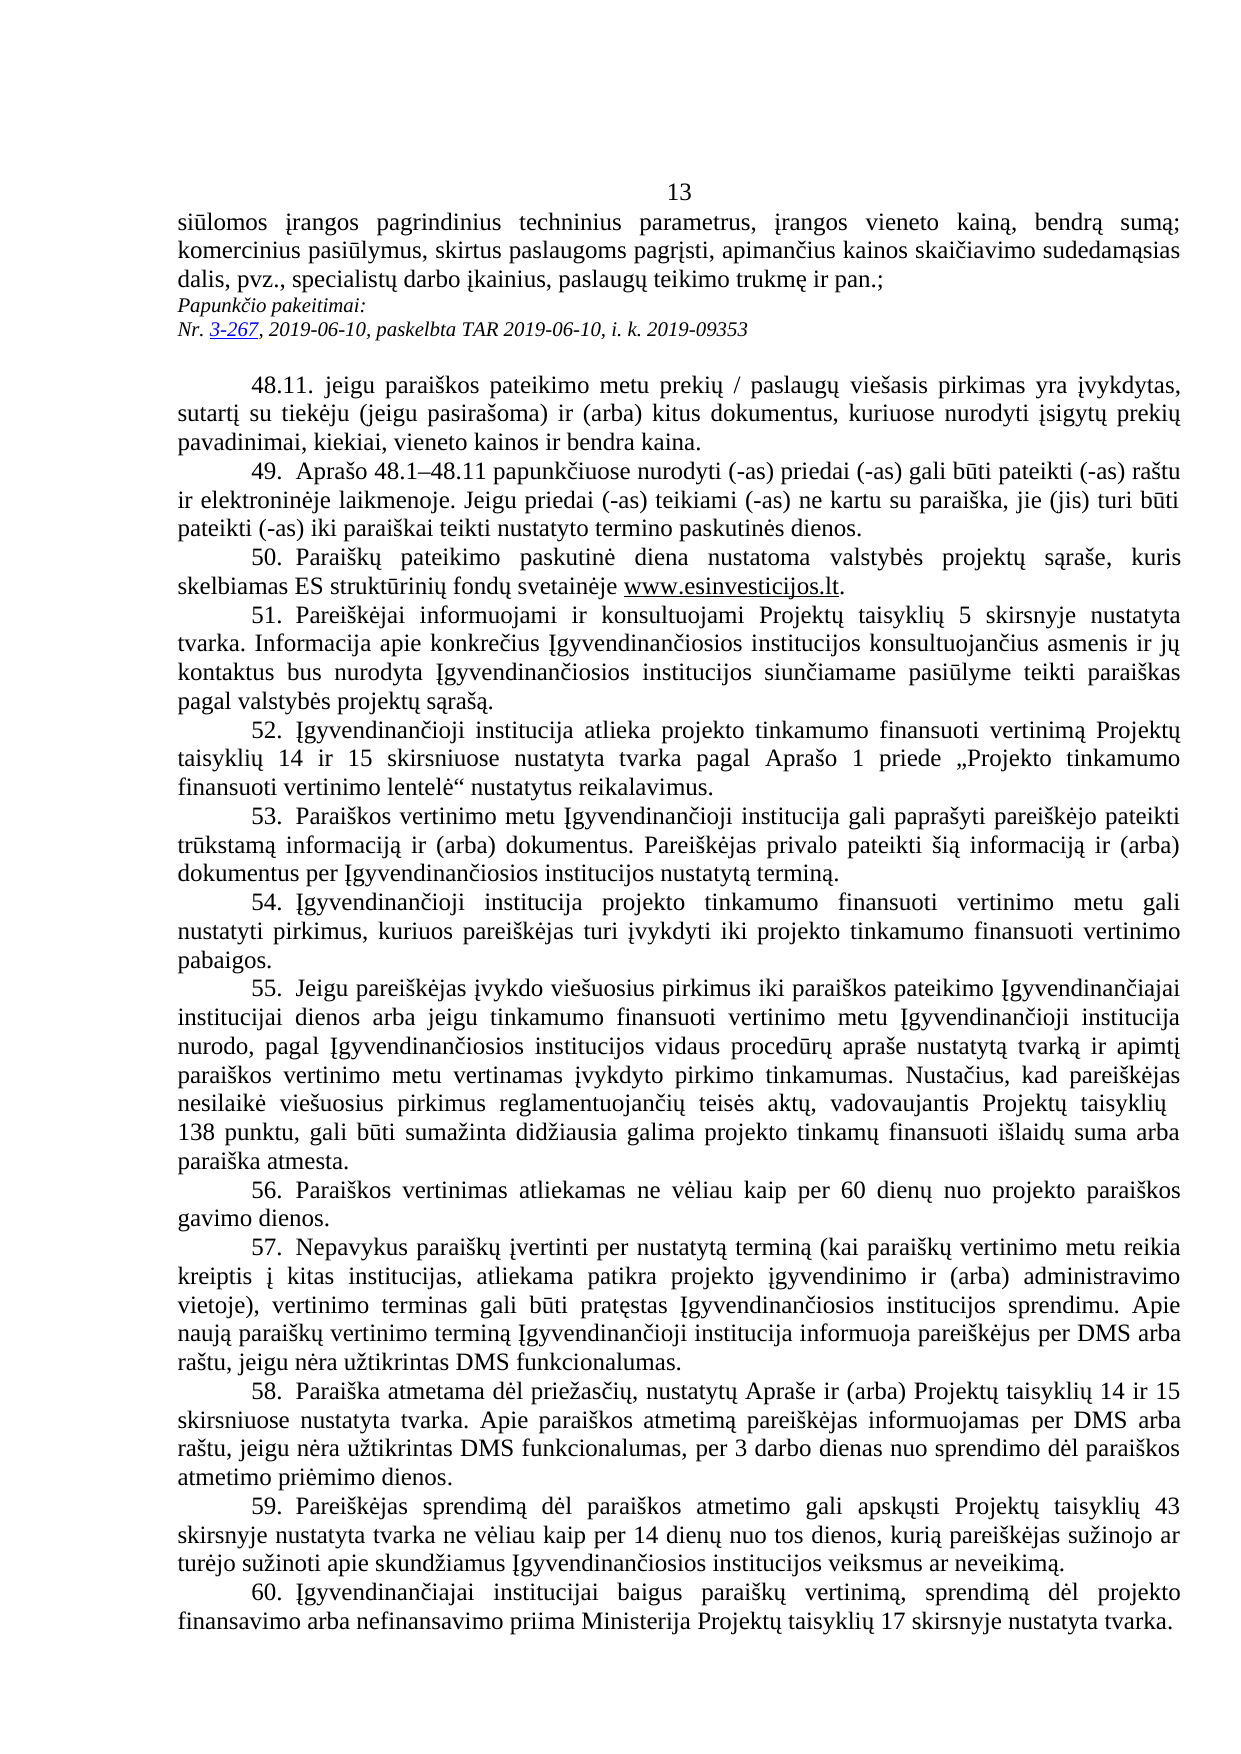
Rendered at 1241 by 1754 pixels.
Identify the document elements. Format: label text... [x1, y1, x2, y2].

text 55. Jeigu pareiškėjas įvykdo viešuosius pirkimus iki paraiškos pateikimo Įgyvendinančiajai institucijai dienos arba jeigu tinkamumo finansuoti vertinimo metu Įgyvendinančioji institucija nurodo, pagal Įgyvendinančiosios institucijos vidaus procedūrų apraše nustatytą tvarką ir apimtį paraiškos vertinimo metu vertinamas įvykdyto pirkimo tinkamumas. Nustačius, kad pareiškėjas nesilaikė viešuosius pirkimus reglamentuojančių teisės aktų, vadovaujantis Projektų taisyklių 138 punktu, gali būti sumažinta didžiausia galima projekto tinkamų finansuoti išlaidų suma arba paraiška atmesta. [177, 973, 1181, 1175]
text Nr. 3-267, 2019-06-10, paskelbta TAR 2019-06-10, i. k. 2019-09353 [177, 317, 1181, 341]
text 52. Įgyvendinančioji institucija atlieka projekto tinkamumo finansuoti vertinimą Projektų taisyklių 14 ir 15 skirsniuose nustatyta tvarka pagal Aprašo 1 priede „Projekto tinkamumo finansuoti vertinimo lentelė“ nustatytus reikalavimus. [177, 715, 1181, 801]
text 54. Įgyvendinančioji institucija projekto tinkamumo finansuoti vertinimo metu gali nustatyti pirkimus, kuriuos pareiškėjas turi įvykdyti iki projekto tinkamumo finansuoti vertinimo pabaigos. [177, 887, 1181, 973]
text 59. Pareiškėjas sprendimą dėl paraiškos atmetimo gali apskųsti Projektų taisyklių 43 skirsnyje nustatyta tvarka ne vėliau kaip per 14 dienų nuo tos dienos, kurią pareiškėjas sužinojo ar turėjo sužinoti apie skundžiamus Įgyvendinančiosios institucijos veiksmus ar neveikimą. [177, 1491, 1181, 1577]
text 58. Paraiška atmetama dėl priežasčių, nustatytų Apraše ir (arba) Projektų taisyklių 14 ir 15 skirsniuose nustatyta tvarka. Apie paraiškos atmetimą pareiškėjas informuojamas per DMS arba raštu, jeigu nėra užtikrintas DMS funkcionalumas, per 3 darbo dienas nuo sprendimo dėl paraiškos atmetimo priėmimo dienos. [177, 1376, 1181, 1491]
text 49. Aprašo 48.1–48.11 papunkčiuose nurodyti (-as) priedai (-as) gali būti pateikti (-as) raštu ir elektroninėje laikmenoje. Jeigu priedai (-as) teikiami (-as) ne kartu su paraiška, jie (jis) turi būti pateikti (-as) iki paraiškai teikti nustatyto termino paskutinės dienos. [177, 456, 1181, 542]
text 48.11. jeigu paraiškos pateikimo metu prekių / paslaugų viešasis pirkimas yra įvykdytas, sutartį su tiekėju (jeigu pasirašoma) ir (arba) kitus dokumentus, kuriuose nurodyti įsigytų prekių pavadinimai, kiekiai, vieneto kainos ir bendra kaina. [177, 370, 1181, 456]
text Papunkčio pakeitimai: [177, 293, 1181, 317]
text 51. Pareiškėjai informuojami ir konsultuojami Projektų taisyklių 5 skirsnyje nustatyta tvarka. Informacija apie konkrečius Įgyvendinančiosios institucijos konsultuojančius asmenis ir jų kontaktus bus nurodyta Įgyvendinančiosios institucijos siunčiamame pasiūlyme teikti paraiškas pagal valstybės projektų sąrašą. [177, 600, 1181, 715]
text 60. Įgyvendinančiajai institucijai baigus paraiškų vertinimą, sprendimą dėl projekto finansavimo arba nefinansavimo priima Ministerija Projektų taisyklių 17 skirsnyje nustatyta tvarka. [177, 1577, 1181, 1635]
text 57. Nepavykus paraiškų įvertinti per nustatytą terminą (kai paraiškų vertinimo metu reikia kreiptis į kitas institucijas, atliekama patikra projekto įgyvendinimo ir (arba) administravimo vietoje), vertinimo terminas gali būti pratęstas Įgyvendinančiosios institucijos sprendimu. Apie naują paraiškų vertinimo terminą Įgyvendinančioji institucija informuoja pareiškėjus per DMS arba raštu, jeigu nėra užtikrintas DMS funkcionalumas. [177, 1232, 1181, 1376]
text 50. Paraiškų pateikimo paskutinė diena nustatoma valstybės projektų sąraše, kuris skelbiamas ES struktūrinių fondų svetainėje www.esinvesticijos.lt. [177, 542, 1181, 600]
text siūlomos įrangos pagrindinius techninius parametrus, įrangos vieneto kainą, bendrą sumą; komercinius pasiūlymus, skirtus paslaugoms pagrįsti, apimančius kainos skaičiavimo sudedamąsias dalis, pvz., specialistų darbo įkainius, paslaugų teikimo trukmę ir pan.; [177, 207, 1181, 293]
text 53. Paraiškos vertinimo metu Įgyvendinančioji institucija gali paprašyti pareiškėjo pateikti trūkstamą informaciją ir (arba) dokumentus. Pareiškėjas privalo pateikti šią informaciją ir (arba) dokumentus per Įgyvendinančiosios institucijos nustatytą terminą. [177, 801, 1181, 887]
text 56. Paraiškos vertinimas atliekamas ne vėliau kaip per 60 dienų nuo projekto paraiškos gavimo dienos. [177, 1175, 1181, 1232]
